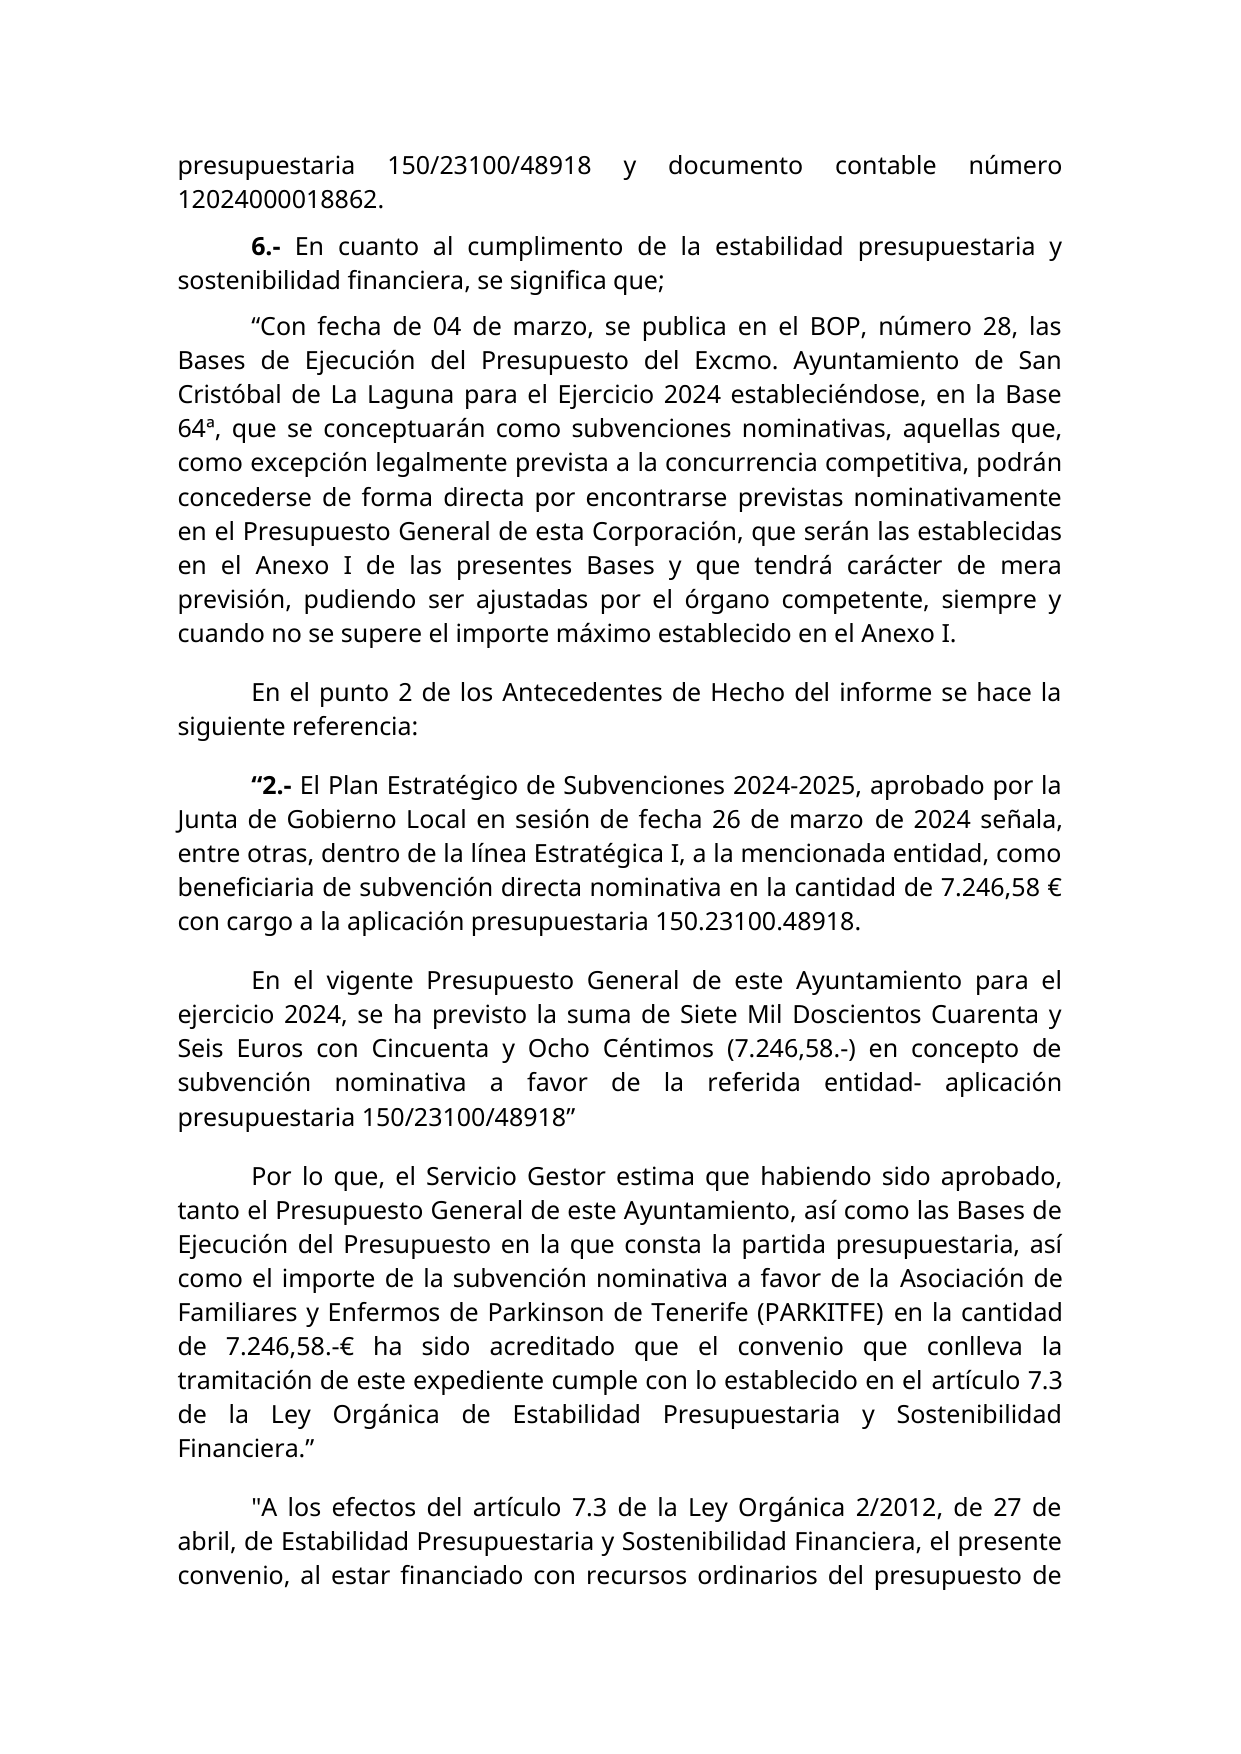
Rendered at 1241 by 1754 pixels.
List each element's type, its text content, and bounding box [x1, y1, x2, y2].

text En el punto 2 de los Antecedentes de Hecho del informe se hace la siguiente referencia: [177, 674, 1063, 743]
text “Con fecha de 04 de marzo, se publica en el BOP, número 28, las Bases de Ejecución del Presupuesto del Excmo. Ayuntamiento de San Cristóbal de La Laguna para el Ejercicio 2024 estableciéndose, en la Base 64ª, que se conceptuarán como subvenciones nominativas, aquellas que, como excepción legalmente prevista a la concurrencia competitiva, podrán concederse de forma directa por encontrarse previstas nominativamente en el Presupuesto General de esta Corporación, que serán las establecidas en el Anexo I de las presentes Bases y que tendrá carácter de mera previsión, pudiendo ser ajustadas por el órgano competente, siempre y cuando no se supere el importe máximo establecido en el Anexo I. [177, 309, 1063, 649]
subtitle “2.- El Plan Estratégico de Subvenciones 2024-2025, aprobado por la Junta de Gobierno Local en sesión de fecha 26 de marzo de 2024 señala, entre otras, dentro de la línea Estratégica I, a la mencionada entidad, como beneficiaria de subvención directa nominativa en la cantidad de 7.246,58 € con cargo a la aplicación presupuestaria 150.23100.48918. [177, 768, 1063, 938]
text 6.- En cuanto al cumplimento de la estabilidad presupuestaria y sostenibilidad financiera, se significa que; [177, 228, 1063, 296]
text "A los efectos del artículo 7.3 de la Ley Orgánica 2/2012, de 27 de abril, de Estabilidad Presupuestaria y Sostenibilidad Financiera, el presente convenio, al estar financiado con recursos ordinarios del presupuesto de [177, 1490, 1063, 1592]
text En el vigente Presupuesto General de este Ayuntamiento para el ejercicio 2024, se ha previsto la suma de Siete Mil Doscientos Cuarenta y Seis Euros con Cincuenta y Ocho Céntimos (7.246,58.-) en concepto de subvención nominativa a favor de la referida entidad- aplicación presupuestaria 150/23100/48918” [177, 963, 1063, 1133]
text presupuestaria 150/23100/48918 y documento contable número 12024000018862. [177, 148, 1063, 216]
text Por lo que, el Servicio Gestor estima que habiendo sido aprobado, tanto el Presupuesto General de este Ayuntamiento, así como las Bases de Ejecución del Presupuesto en la que consta la partida presupuestaria, así como el importe de la subvención nominativa a favor de la Asociación de Familiares y Enfermos de Parkinson de Tenerife (PARKITFE) en la cantidad de 7.246,58.-€ ha sido acreditado que el convenio que conlleva la tramitación de este expediente cumple con lo establecido en el artículo 7.3 de la Ley Orgánica de Estabilidad Presupuestaria y Sostenibilidad Financiera.” [177, 1158, 1063, 1465]
